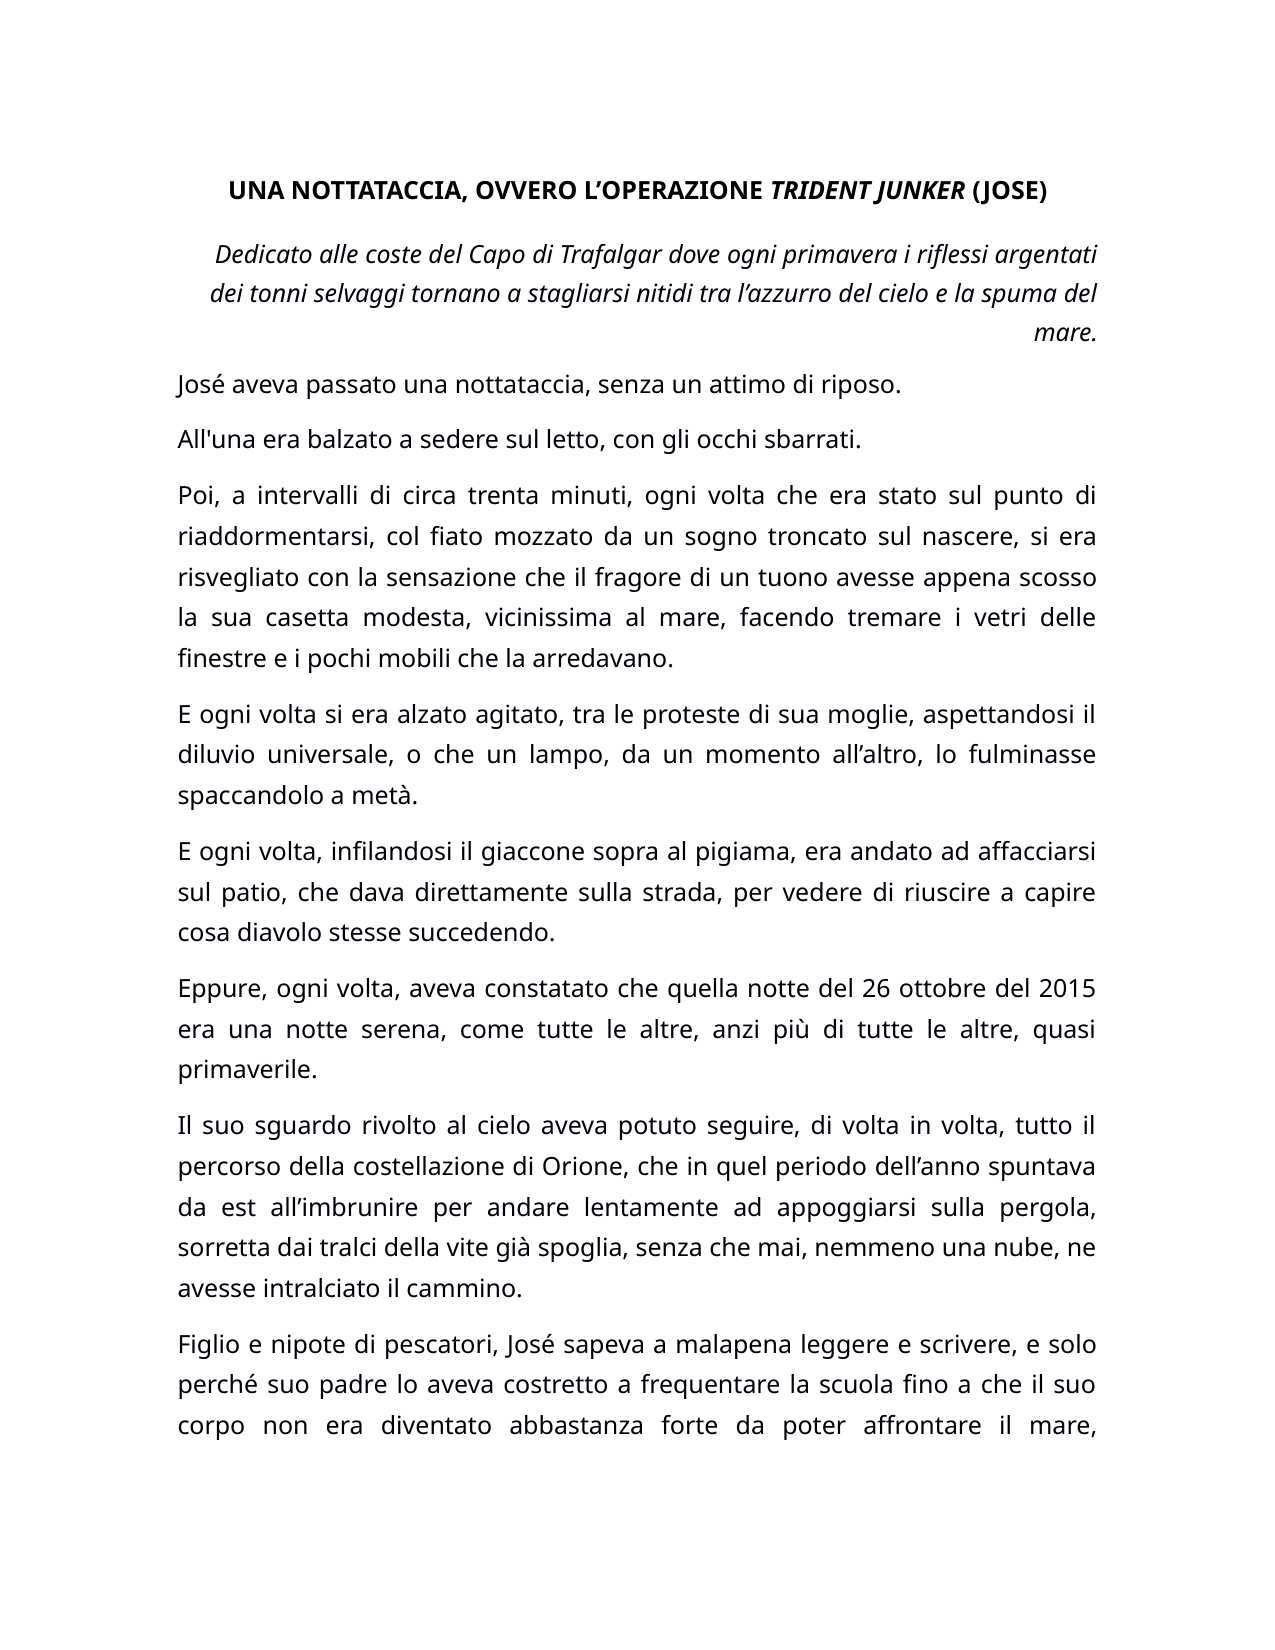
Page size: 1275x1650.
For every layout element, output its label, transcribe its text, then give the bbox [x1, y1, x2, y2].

text E ogni volta, infilandosi il giaccone sopra al pigiama, era andato ad affacciarsi sul patio, che dava direttamente sulla strada, per vedere di riuscire a capire cosa diavolo stesse succedendo. [177, 833, 1098, 949]
text Figlio e nipote di pescatori, José sapeva a malapena leggere e scrivere, e solo perché suo padre lo aveva costretto a frequentare la scuola fino a che il suo corpo non era diventato abbastanza forte da poter affrontare il mare, [177, 1326, 1098, 1442]
text Il suo sguardo rivolto al cielo aveva potuto seguire, di volta in volta, tutto il percorso della costellazione di Orione, che in quel periodo dell’anno spuntava da est all’imbrunire per andare lentamente ad appoggiarsi sulla pergola, sorretta dai tralci della vite già spoglia, senza che mai, nemmeno una nube, ne avesse intralciato il cammino. [177, 1108, 1098, 1305]
subtitle Dedicato alle coste del Capo di Trafalgar dove ogni primavera i riflessi argentati dei tonni selvaggi tornano a stagliarsi nitidi tra l’azzurro del cielo e la spuma del mare. [177, 237, 1098, 349]
text E ogni volta si era alzato agitato, tra le proteste di sua moglie, aspettandosi il diluvio universale, o che un lampo, da un momento all’altro, lo fulminasse spaccandolo a metà. [177, 696, 1098, 812]
text All'una era balzato a sedere sul letto, con gli occhi sbarrati. [177, 422, 1098, 456]
text Eppure, ogni volta, aveva constatato che quella notte del 26 ottobre del 2015 era una notte serena, come tutte le altre, anzi più di tutte le altre, quasi primaverile. [177, 971, 1098, 1086]
subtitle UNA NOTTATACCIA, OVVERO L’OPERAZIONE TRIDENT JUNKER (JOSE) [177, 173, 1098, 207]
text Poi, a intervalli di circa trenta minuti, ogni volta che era stato sul punto di riaddormentarsi, col fiato mozzato da un sogno troncato sul nascere, si era risvegliato con la sensazione che il fragore di un tuono avesse appena scosso la sua casetta modesta, vicinissima al mare, facendo tremare i vetri delle finestre e i pochi mobili che la arredavano. [177, 478, 1098, 675]
text José aveva passato una nottataccia, senza un attimo di riposo. [177, 367, 1098, 401]
